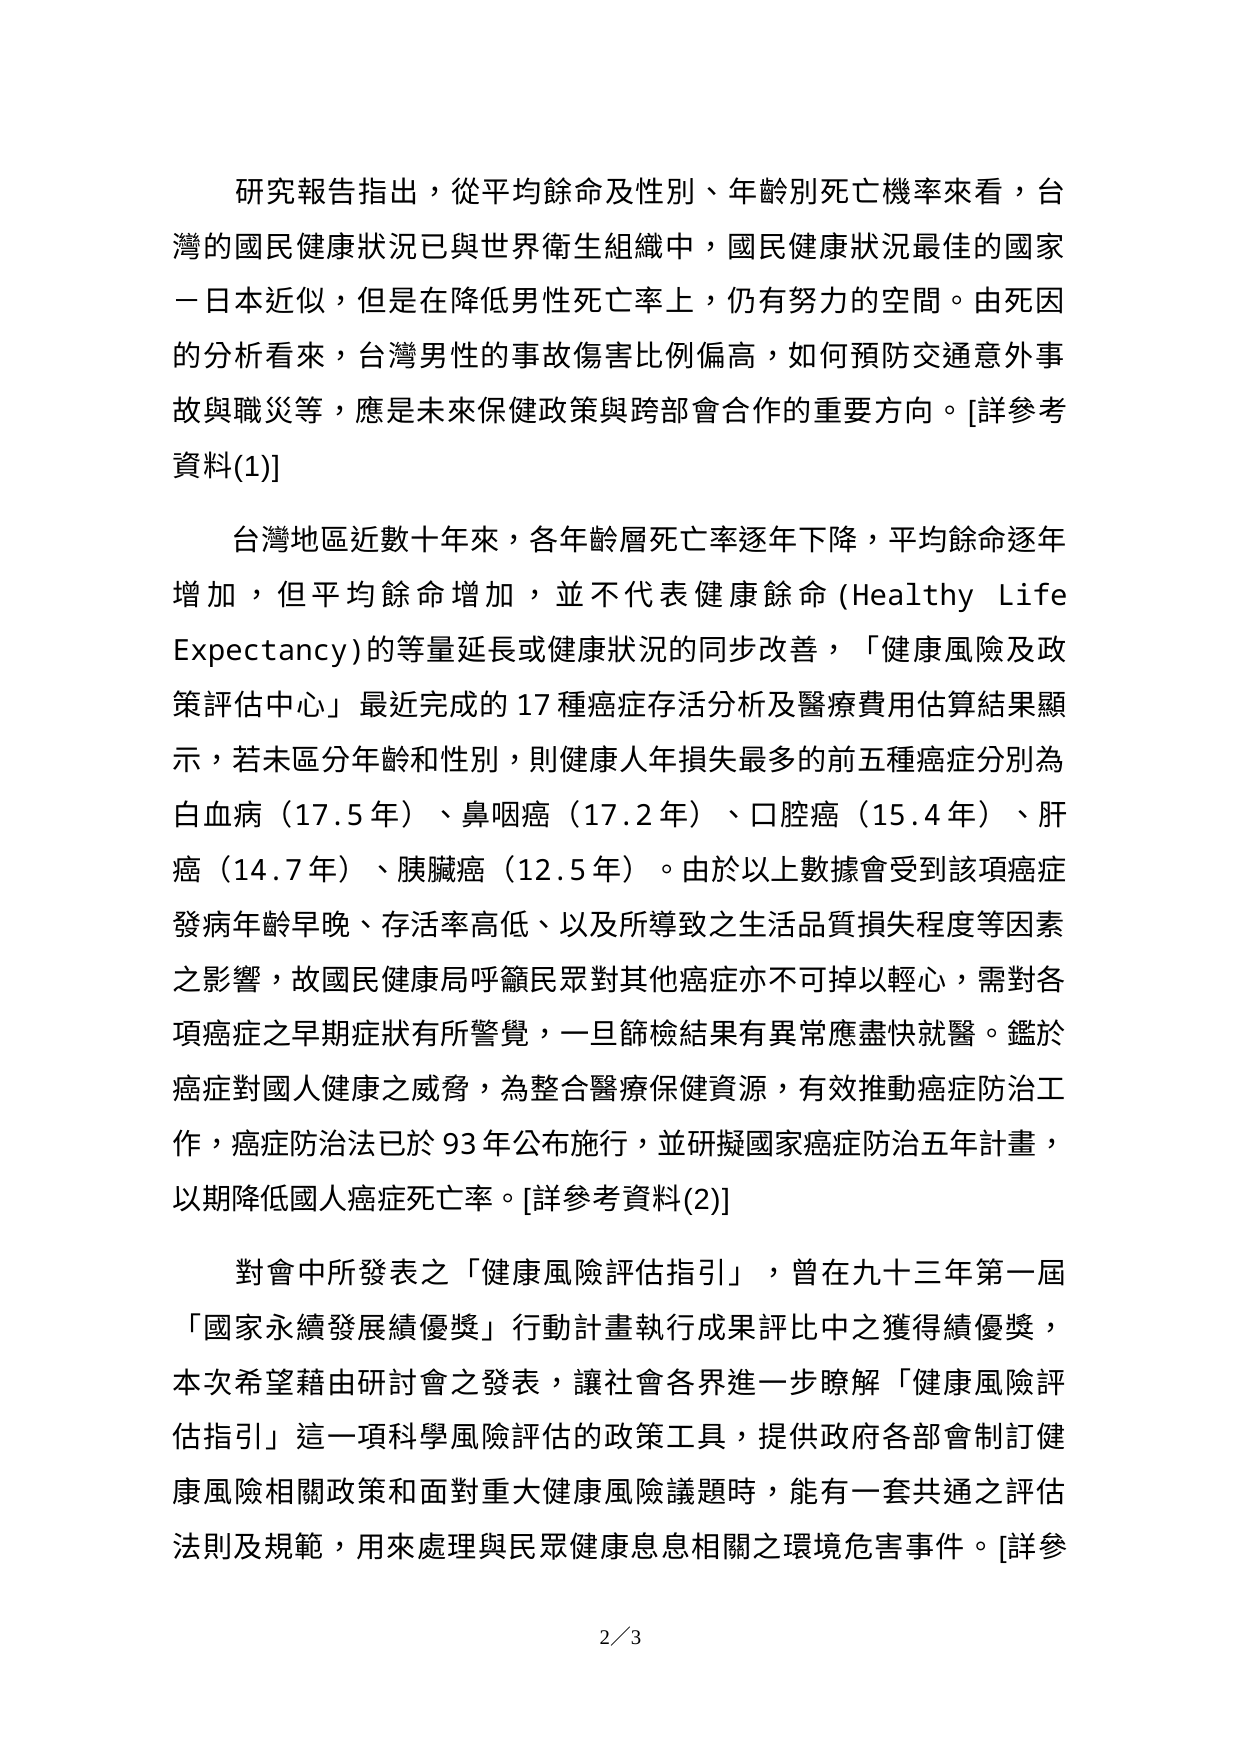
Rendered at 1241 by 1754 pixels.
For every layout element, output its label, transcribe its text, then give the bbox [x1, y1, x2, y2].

text 台灣地區近數十年來，各年齡層死亡率逐年下降，平均餘命逐年增加，但平均餘命增加，並不代表健康餘命(Healthy Life Expectancy)的等量延長或健康狀況的同步改善，「健康風險及政策評估中心」最近完成的17種癌症存活分析及醫療費用估算結果顯示，若未區分年齡和性別，則健康人年損失最多的前五種癌症分別為白血病（17.5年）、鼻咽癌（17.2年）、口腔癌（15.4年）、肝癌（14.7年）、胰臟癌（12.5年）。由於以上數據會受到該項癌症發病年齡早晚、存活率高低、以及所導致之生活品質損失程度等因素之影響，故國民健康局呼籲民眾對其他癌症亦不可掉以輕心，需對各項癌症之早期症狀有所警覺，一旦篩檢結果有異常應盡快就醫。鑑於癌症對國人健康之威脅，為整合醫療保健資源，有效推動癌症防治工作，癌症防治法已於93年公布施行，並研擬國家癌症防治五年計畫，以期降低國人癌症死亡率。[詳參考資料(2)] [173, 516, 1067, 1218]
text 研究報告指出，從平均餘命及性別、年齡別死亡機率來看，台灣的國民健康狀況已與世界衛生組織中，國民健康狀況最佳的國家－日本近似，但是在降低男性死亡率上，仍有努力的空間。由死因的分析看來，台灣男性的事故傷害比例偏高，如何預防交通意外事故與職災等，應是未來保健政策與跨部會合作的重要方向。[詳參考資料(1)] [173, 168, 1067, 485]
text 對會中所發表之「健康風險評估指引」，曾在九十三年第一屆「國家永續發展績優獎」行動計畫執行成果評比中之獲得績優獎，本次希望藉由研討會之發表，讓社會各界進一步瞭解「健康風險評估指引」這一項科學風險評估的政策工具，提供政府各部會制訂健康風險相關政策和面對重大健康風險議題時，能有一套共通之評估法則及規範，用來處理與民眾健康息息相關之環境危害事件。[詳參 [173, 1249, 1067, 1566]
